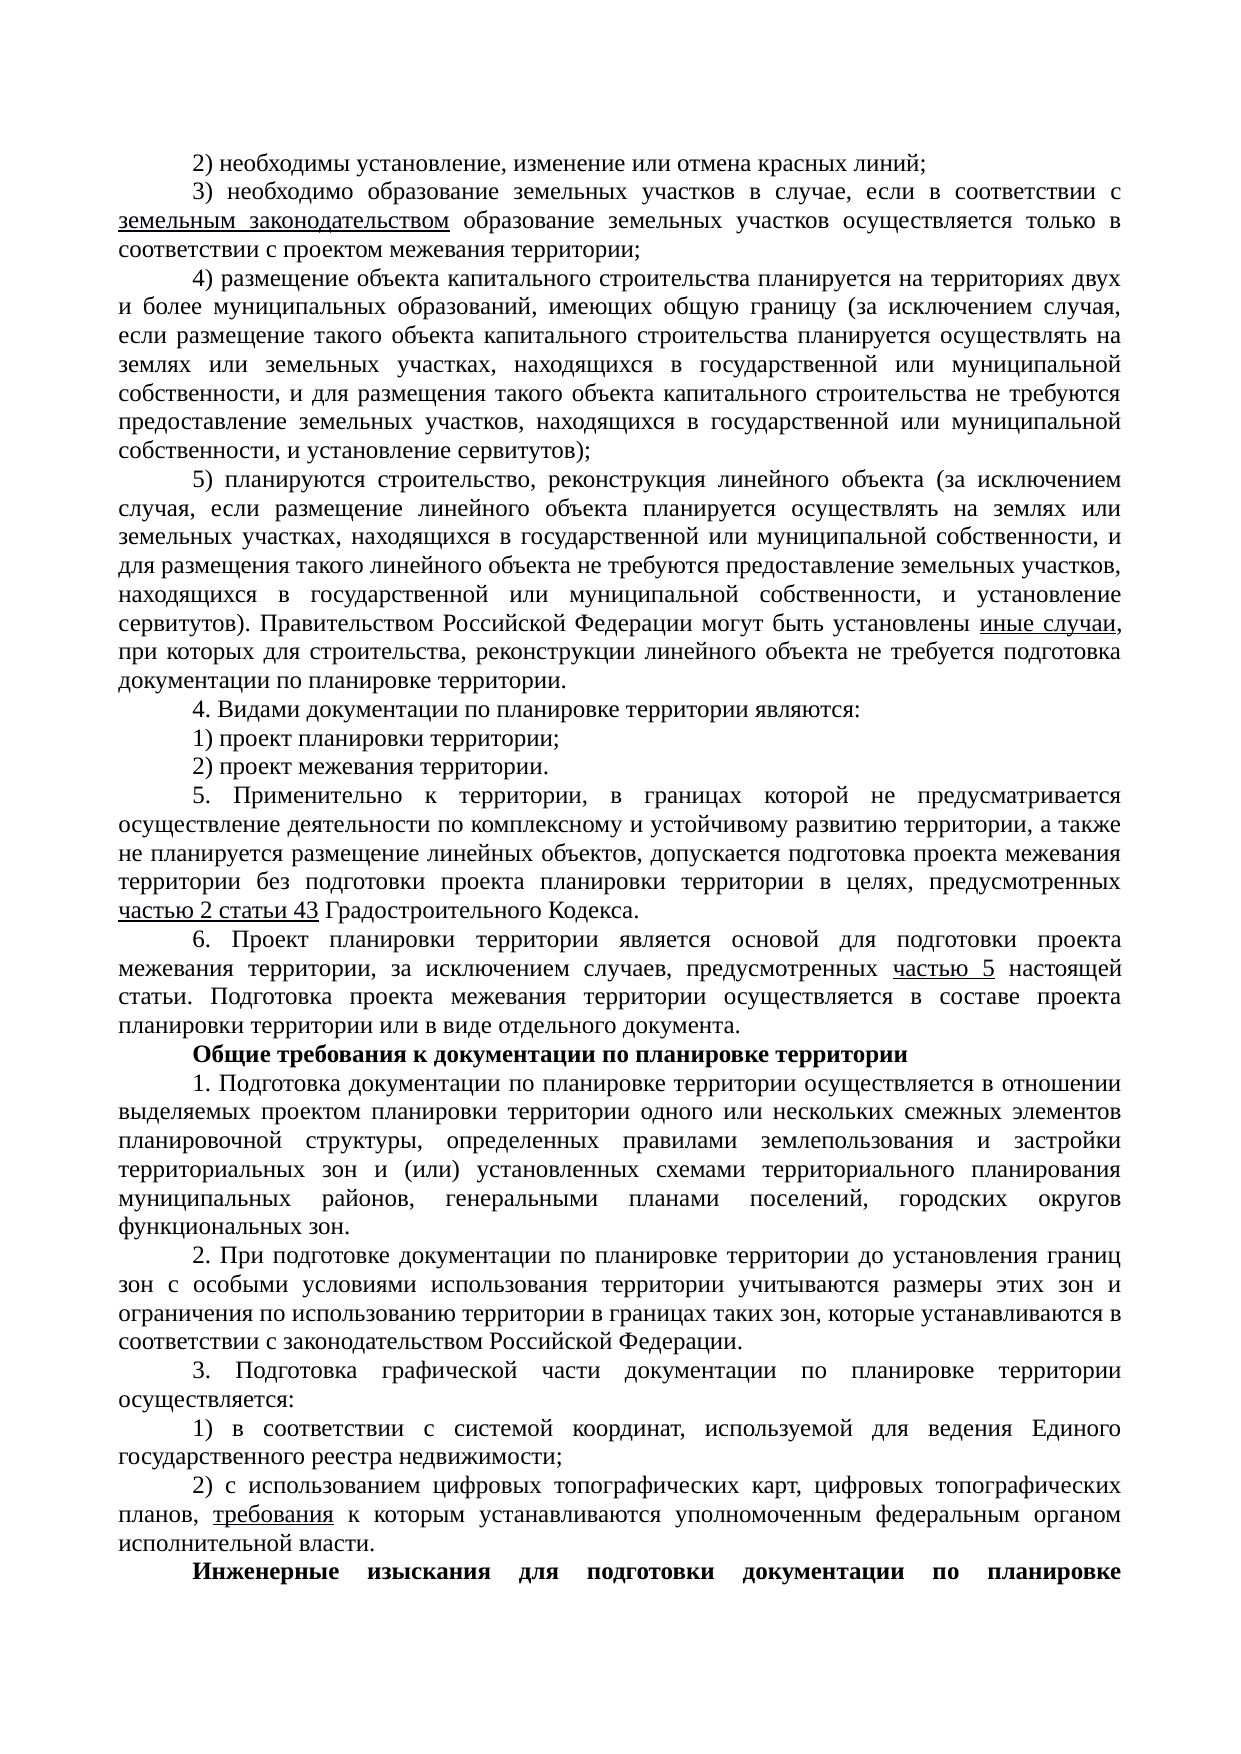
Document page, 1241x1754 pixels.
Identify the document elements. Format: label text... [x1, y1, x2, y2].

text 4. Видами документации по планировке территории являются: [118, 694, 1122, 723]
text 5. Применительно к территории, в границах которой не предусматривается осуществление деятельности по комплексному и устойчивому развитию территории, а также не планируется размещение линейных объектов, допускается подготовка проекта межевания территории без подготовки проекта планировки территории в целях, предусмотренных частью 2 статьи 43 Градостроительного Кодекса. [118, 780, 1122, 924]
text 2) проект межевания территории. [118, 751, 1122, 780]
text Инженерные изыскания для подготовки документации по планировке [118, 1556, 1122, 1585]
text 4) размещение объекта капитального строительства планируется на территориях двух и более муниципальных образований, имеющих общую границу (за исключением случая, если размещение такого объекта капитального строительства планируется осуществлять на землях или земельных участках, находящихся в государственной или муниципальной собственности, и для размещения такого объекта капитального строительства не требуются предоставление земельных участков, находящихся в государственной или муниципальной собственности, и установление сервитутов); [118, 263, 1122, 464]
text 2) с использованием цифровых топографических карт, цифровых топографических планов, требования к которым устанавливаются уполномоченным федеральным органом исполнительной власти. [118, 1470, 1122, 1556]
text Общие требования к документации по планировке территории [118, 1039, 1122, 1068]
text 2. При подготовке документации по планировке территории до установления границ зон с особыми условиями использования территории учитываются размеры этих зон и ограничения по использованию территории в границах таких зон, которые устанавливаются в соответствии с законодательством Российской Федерации. [118, 1240, 1122, 1355]
text 1) проект планировки территории; [118, 723, 1122, 751]
text 1) в соответствии с системой координат, используемой для ведения Единого государственного реестра недвижимости; [118, 1413, 1122, 1470]
text 2) необходимы установление, изменение или отмена красных линий; [118, 148, 1122, 176]
text 3) необходимо образование земельных участков в случае, если в соответствии с земельным законодательством образование земельных участков осуществляется только в соответствии с проектом межевания территории; [118, 176, 1122, 263]
text 5) планируются строительство, реконструкция линейного объекта (за исключением случая, если размещение линейного объекта планируется осуществлять на землях или земельных участках, находящихся в государственной или муниципальной собственности, и для размещения такого линейного объекта не требуются предоставление земельных участков, находящихся в государственной или муниципальной собственности, и установление сервитутов). Правительством Российской Федерации могут быть установлены иные случаи, при которых для строительства, реконструкции линейного объекта не требуется подготовка документации по планировке территории. [118, 464, 1122, 694]
text 1. Подготовка документации по планировке территории осуществляется в отношении выделяемых проектом планировки территории одного или нескольких смежных элементов планировочной структуры, определенных правилами землепользования и застройки территориальных зон и (или) установленных схемами территориального планирования муниципальных районов, генеральными планами поселений, городских округов функциональных зон. [118, 1068, 1122, 1240]
text 6. Проект планировки территории является основой для подготовки проекта межевания территории, за исключением случаев, предусмотренных частью 5 настоящей статьи. Подготовка проекта межевания территории осуществляется в составе проекта планировки территории или в виде отдельного документа. [118, 924, 1122, 1039]
text 3. Подготовка графической части документации по планировке территории осуществляется: [118, 1355, 1122, 1413]
